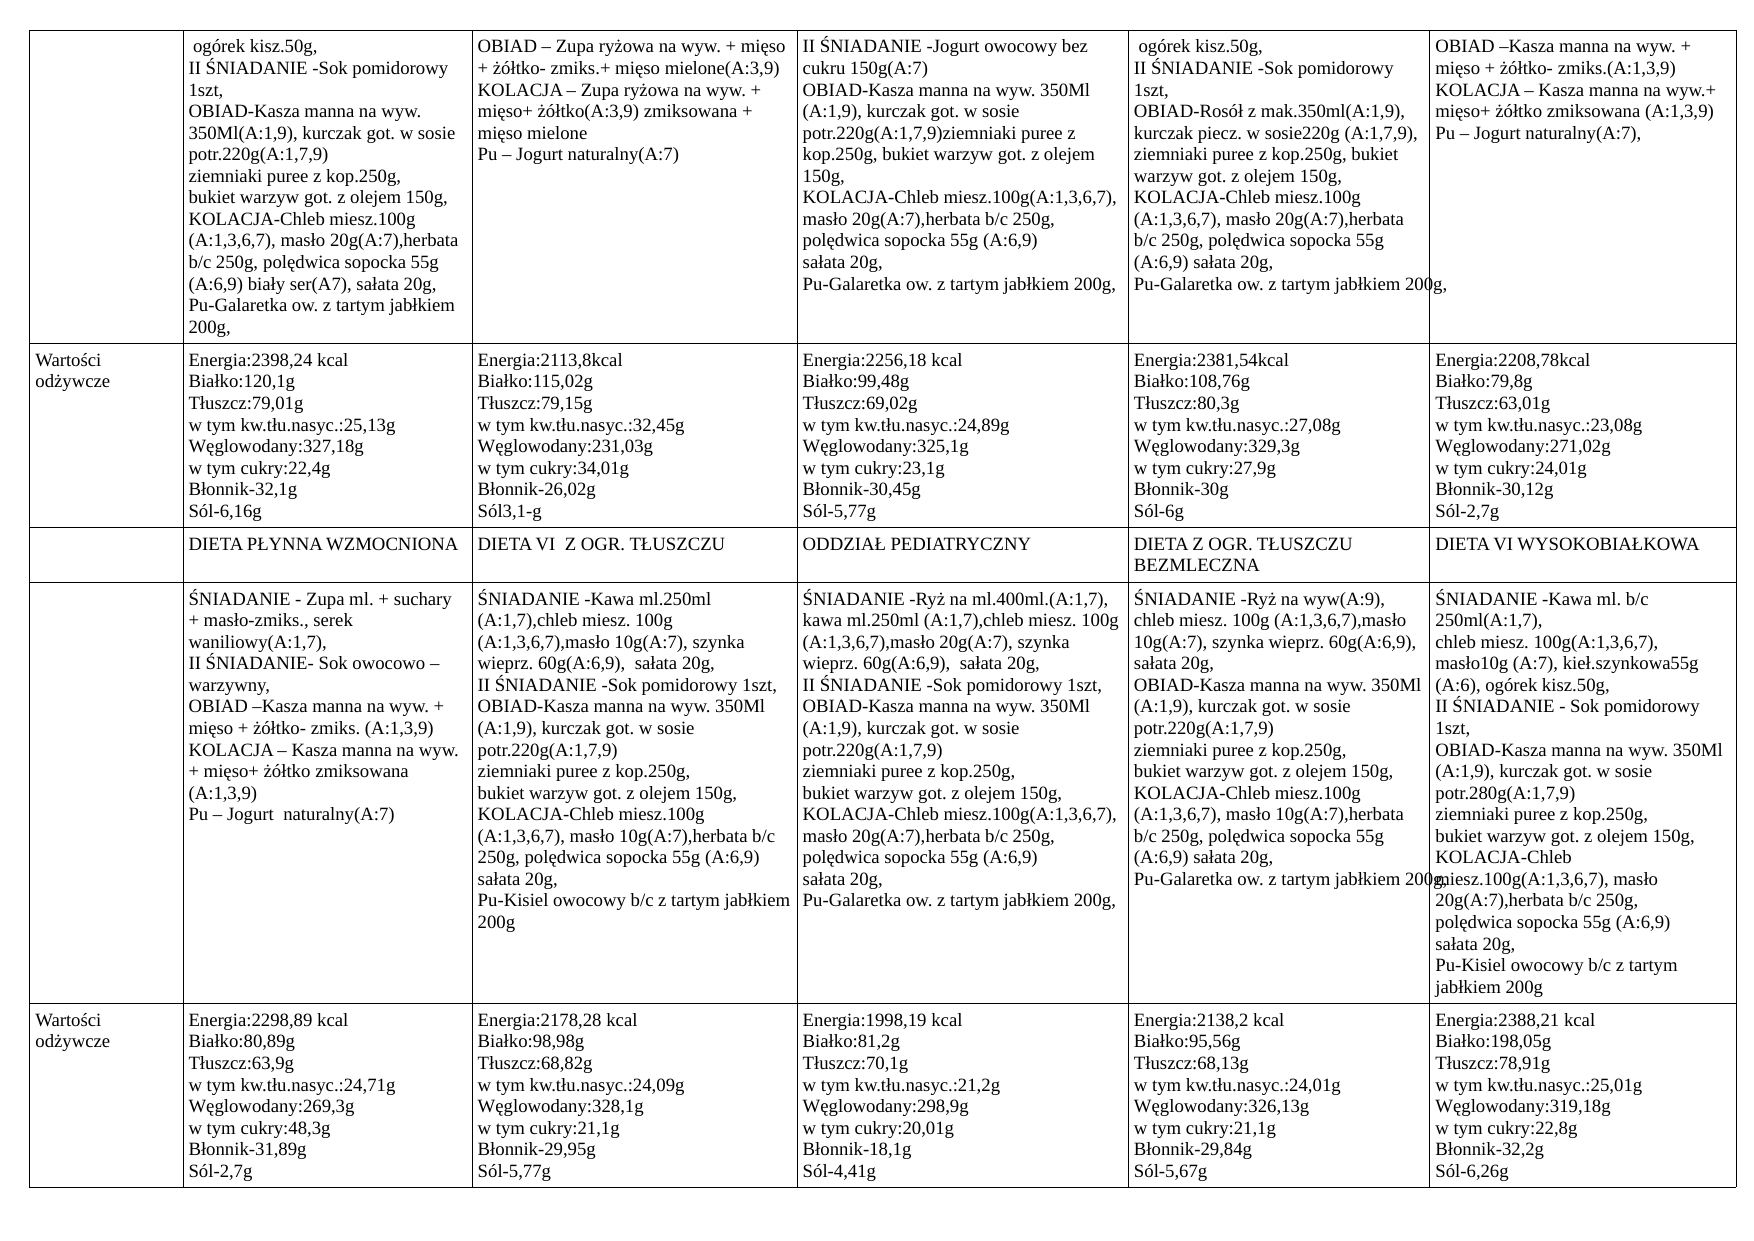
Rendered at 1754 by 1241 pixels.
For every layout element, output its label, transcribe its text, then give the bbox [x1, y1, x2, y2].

table_cell Energia:2178,28 kcal Białko:98,98g Tłuszcz:68,82g w tym kw.tłu.nasyc.:24,09g Węglowodany:328,1g w tym cukry:21,1g Błonnik-29,95g Sól-5,77g [473, 1004, 797, 1187]
table_cell Energia:2388,21 kcal Białko:198,05g Tłuszcz:78,91g w tym kw.tłu.nasyc.:25,01g Węglowodany:319,18g w tym cukry:22,8g Błonnik-32,2g Sól-6,26g [1430, 1004, 1736, 1187]
table_cell ŚNIADANIE -Zupa ryżowa na wyw. + mięso –zmiks., serek naturalny(A:1,7,9) II ŚNIADANIE- Sok owocowo – warzywny, OBIAD –Kasza manna na wyw. + mięso + żółtko- zmiks.(A:1,3,9) KOLACJA – Kasza manna na wyw.+ mięso+ żółtko zmiksowana (A:1,3,9) Pu – Jogurt naturalny(A:7), [1430, 31, 1736, 343]
table_cell [30, 528, 183, 582]
table_cell II ŚNIADANIE -Jogurt owocowy bez cukru 150g(A:7) OBIAD-Kasza manna na wyw. 350Ml (A:1,9), kurczak got. w sosie potr.220g(A:1,7,9)ziemniaki puree z kop.250g, bukiet warzyw got. z olejem 150g, KOLACJA-Chleb miesz.100g(A:1,3,6,7), masło 20g(A:7),herbata b/c 250g, polędwica sopocka 55g (A:6,9) sałata 20g, Pu-Galaretka ow. z tartym jabłkiem 200g, [798, 31, 1128, 343]
table_cell Energia:2256,18 kcal Białko:99,48g Tłuszcz:69,02g w tym kw.tłu.nasyc.:24,89g Węglowodany:325,1g w tym cukry:23,1g Błonnik-30,45g Sól-5,77g [798, 344, 1128, 527]
table_cell Energia:1998,19 kcal Białko:81,2g Tłuszcz:70,1g w tym kw.tłu.nasyc.:21,2g Węglowodany:298,9g w tym cukry:20,01g Błonnik-18,1g Sól-4,41g [798, 1004, 1128, 1187]
table_cell DIETA Z OGR. TŁUSZCZU BEZMLECZNA [1129, 528, 1429, 582]
table_cell ŚNIADANIE -Kawa ml. b/c 250ml(A:1,7), chleb miesz. 100g(A:1,3,6,7), masło10g (A:7), kieł.szynkowa55g (A:6), ogórek kisz.50g, II ŚNIADANIE - Sok pomidorowy 1szt, OBIAD-Kasza manna na wyw. 350Ml (A:1,9), kurczak got. w sosie potr.280g(A:1,7,9) ziemniaki puree z kop.250g, bukiet warzyw got. z olejem 150g, KOLACJA-Chleb miesz.100g(A:1,3,6,7), masło 20g(A:7),herbata b/c 250g, polędwica sopocka 55g (A:6,9) sałata 20g, Pu-Kisiel owocowy b/c z tartym jabłkiem 200g [1430, 583, 1736, 1003]
table_cell DIETA VI WYSOKOBIAŁKOWA [1430, 528, 1736, 582]
table_cell Energia:2298,89 kcal Białko:80,89g Tłuszcz:63,9g w tym kw.tłu.nasyc.:24,71g Węglowodany:269,3g w tym cukry:48,3g Błonnik-31,89g Sól-2,7g [184, 1004, 472, 1187]
table_cell ŚNIADANIE -Ryż na wyw(A:9), chleb miesz. 100g (A:1,3,6,7),masło 10g(A:7), szynka wieprz. 60g(A:6,9), sałata 20g, OBIAD-Kasza manna na wyw. 350Ml (A:1,9), kurczak got. w sosie potr.220g(A:1,7,9) ziemniaki puree z kop.250g, bukiet warzyw got. z olejem 150g, KOLACJA-Chleb miesz.100g (A:1,3,6,7), masło 10g(A:7),herbata b/c 250g, polędwica sopocka 55g (A:6,9) sałata 20g, Pu-Galaretka ow. z tartym jabłkiem 200g, [1129, 583, 1429, 1003]
table_cell Energia:2398,24 kcal Białko:120,1g Tłuszcz:79,01g w tym kw.tłu.nasyc.:25,13g Węglowodany:327,18g w tym cukry:22,4g Błonnik-32,1g Sól-6,16g [184, 344, 472, 527]
table_cell ŚNIADANIE -Ryż na ml.400ml.(A:1,7), kawa ml.250ml (A:1,7),chleb miesz. 100g (A:1,3,6,7),masło 20g(A:7), szynka wieprz. 60g(A:6,9), sałata 20g, II ŚNIADANIE -Sok pomidorowy 1szt, OBIAD-Kasza manna na wyw. 350Ml (A:1,9), kurczak got. w sosie potr.220g(A:1,7,9) ziemniaki puree z kop.250g, bukiet warzyw got. z olejem 150g, KOLACJA-Chleb miesz.100g(A:1,3,6,7), masło 20g(A:7),herbata b/c 250g, polędwica sopocka 55g (A:6,9) sałata 20g, Pu-Galaretka ow. z tartym jabłkiem 200g, [798, 583, 1128, 1003]
table_cell ŚNIADANIE - Zupa ml. + suchary + masło-zmiks., serek waniliowy(A:1,7), II ŚNIADANIE- Sok owocowo – warzywny, OBIAD –Kasza manna na wyw. + mięso + żółtko- zmiks. (A:1,3,9) KOLACJA – Kasza manna na wyw.+ mięso+ żółtko zmiksowana (A:1,3,9) Pu – Jogurt naturalny(A:7) [184, 583, 472, 1003]
table_cell Energia:2113,8kcal Białko:115,02g Tłuszcz:79,15g w tym kw.tłu.nasyc.:32,45g Węglowodany:231,03g w tym cukry:34,01g Błonnik-26,02g Sól3,1-g [473, 344, 797, 527]
table_cell ŚNIADANIE -Kawa ml.250ml (A:1,7),chleb miesz. 100g (A:1,3,6,7),masło 10g(A:7), szynka wieprz. 60g(A:6,9), sałata 20g, II ŚNIADANIE -Sok pomidorowy 1szt, OBIAD-Kasza manna na wyw. 350Ml (A:1,9), kurczak got. w sosie potr.220g(A:1,7,9) ziemniaki puree z kop.250g, bukiet warzyw got. z olejem 150g, KOLACJA-Chleb miesz.100g (A:1,3,6,7), masło 10g(A:7),herbata b/c 250g, polędwica sopocka 55g (A:6,9) sałata 20g, Pu-Kisiel owocowy b/c z tartym jabłkiem 200g [473, 583, 797, 1003]
table_cell DIETA VI Z OGR. TŁUSZCZU [473, 528, 797, 582]
table_cell DIETA PŁYNNA WZMOCNIONA [184, 528, 472, 582]
table_cell OBIAD – Zupa ryżowa na wyw. + mięso + żółtko- zmiks.+ mięso mielone(A:3,9) KOLACJA – Zupa ryżowa na wyw. + mięso+ żółtko(A:3,9) zmiksowana + mięso mielone Pu – Jogurt naturalny(A:7) [473, 31, 797, 343]
table_cell [30, 583, 183, 1003]
table_cell Wartości odżywcze [30, 1004, 183, 1187]
table_cell ŚNIADANIE -Ryż na ml.400ml.(A:1,7), kawa ml.250ml(A:1,7),chleb miesz. 100g (A:1,3,6,7),masło 20g(A:7), kieł.szynkowa55g(A:6), ogórek kisz.50g, II ŚNIADANIE -Sok pomidorowy 1szt, OBIAD-Rosół z mak.350ml(A:1,9), kurczak piecz. w sosie220g (A:1,7,9), ziemniaki puree z kop.250g, bukiet warzyw got. z olejem 150g, KOLACJA-Chleb miesz.100g (A:1,3,6,7), masło 20g(A:7),herbata b/c 250g, polędwica sopocka 55g (A:6,9) sałata 20g, Pu-Galaretka ow. z tartym jabłkiem 200g, [1129, 31, 1429, 343]
table_cell ODDZIAŁ PEDIATRYCZNY [798, 528, 1128, 582]
table_cell Energia:2208,78kcal Białko:79,8g Tłuszcz:63,01g w tym kw.tłu.nasyc.:23,08g Węglowodany:271,02g w tym cukry:24,01g Błonnik-30,12g Sól-2,7g [1430, 344, 1736, 527]
table_cell ogórek kisz.50g, II ŚNIADANIE -Sok pomidorowy 1szt, OBIAD-Kasza manna na wyw. 350Ml(A:1,9), kurczak got. w sosie potr.220g(A:1,7,9) ziemniaki puree z kop.250g, bukiet warzyw got. z olejem 150g, KOLACJA-Chleb miesz.100g (A:1,3,6,7), masło 20g(A:7),herbata b/c 250g, polędwica sopocka 55g (A:6,9) biały ser(A7), sałata 20g, Pu-Galaretka ow. z tartym jabłkiem 200g, [184, 31, 472, 343]
table_cell Wartości odżywcze [30, 344, 183, 527]
table_cell Energia:2138,2 kcal Białko:95,56g Tłuszcz:68,13g w tym kw.tłu.nasyc.:24,01g Węglowodany:326,13g w tym cukry:21,1g Błonnik-29,84g Sól-5,67g [1129, 1004, 1429, 1187]
table_cell [30, 31, 183, 343]
table_cell Energia:2381,54kcal Białko:108,76g Tłuszcz:80,3g w tym kw.tłu.nasyc.:27,08g Węglowodany:329,3g w tym cukry:27,9g Błonnik-30g Sól-6g [1129, 344, 1429, 527]
